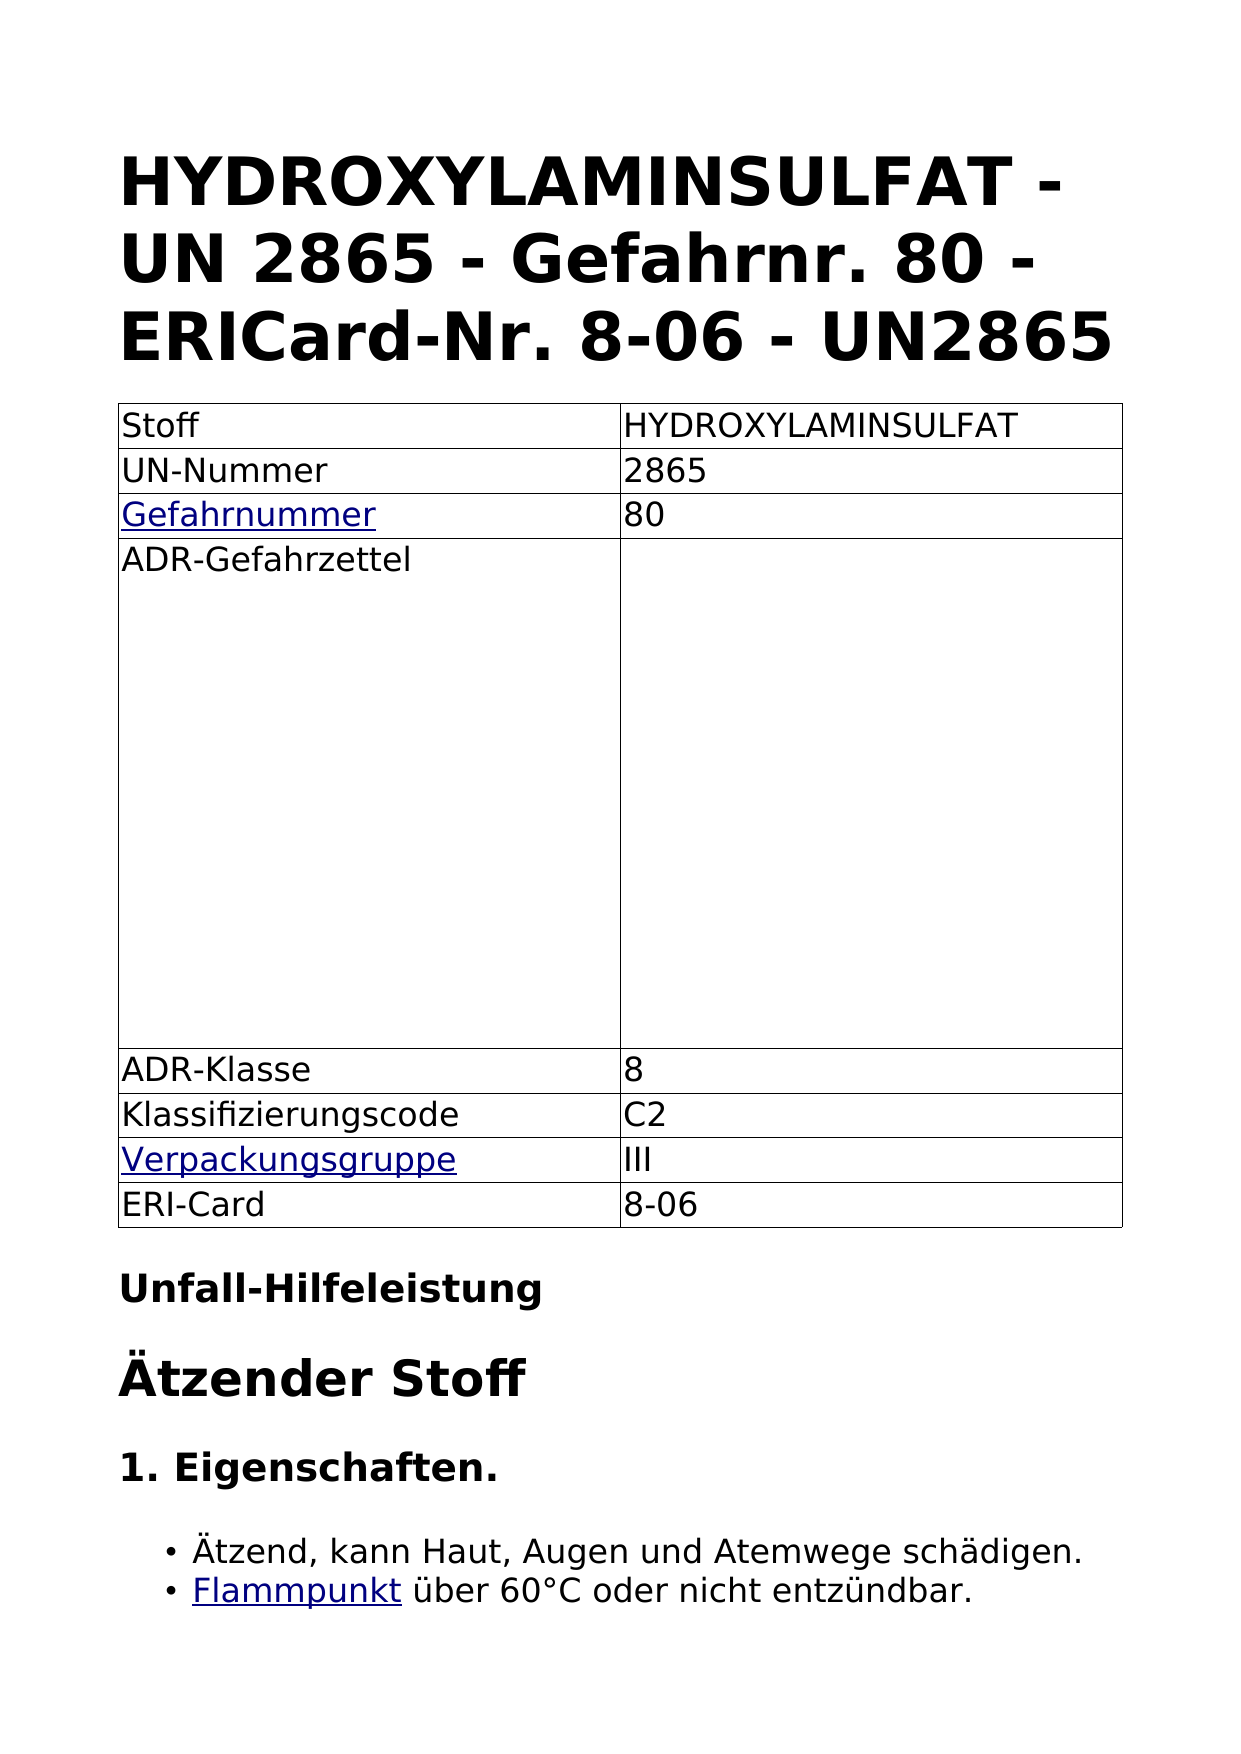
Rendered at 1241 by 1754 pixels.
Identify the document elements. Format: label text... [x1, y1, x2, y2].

table_cell ADR-Gefahrzettel [119, 539, 620, 1048]
list Ätzend, kann Haut, Augen und Atemwege schädigen. [177, 1532, 1122, 1571]
subtitle Ätzender Stoff [118, 1349, 1122, 1408]
table_cell UN-Nummer [119, 449, 620, 493]
table_cell III [621, 1138, 1122, 1182]
table_cell Klassifizierungscode [119, 1094, 620, 1137]
table_cell 8-06 [621, 1183, 1122, 1227]
table_cell ERI-Card [119, 1183, 620, 1227]
table_cell [621, 539, 1122, 1048]
table_cell C2 [621, 1094, 1122, 1137]
list Flammpunkt über 60°C oder nicht entzündbar. [177, 1571, 1122, 1610]
subtitle Unfall-Hilfeleistung [118, 1267, 1122, 1312]
table_header Stoff [119, 404, 620, 448]
table_header HYDROXYLAMINSULFAT [621, 404, 1122, 448]
table_cell 2865 [621, 449, 1122, 493]
subtitle 1. Eigenschaften. [118, 1445, 1122, 1490]
table_cell 80 [621, 494, 1122, 538]
table_cell Gefahrnummer [119, 494, 620, 538]
subtitle HYDROXYLAMINSULFAT - UN 2865 - Gefahrnr. 80 - ERICard-Nr. 8-06 - UN2865 [118, 143, 1122, 376]
table_cell ADR-Klasse [119, 1049, 620, 1092]
table_cell 8 [621, 1049, 1122, 1092]
table_cell Verpackungsgruppe [119, 1138, 620, 1182]
